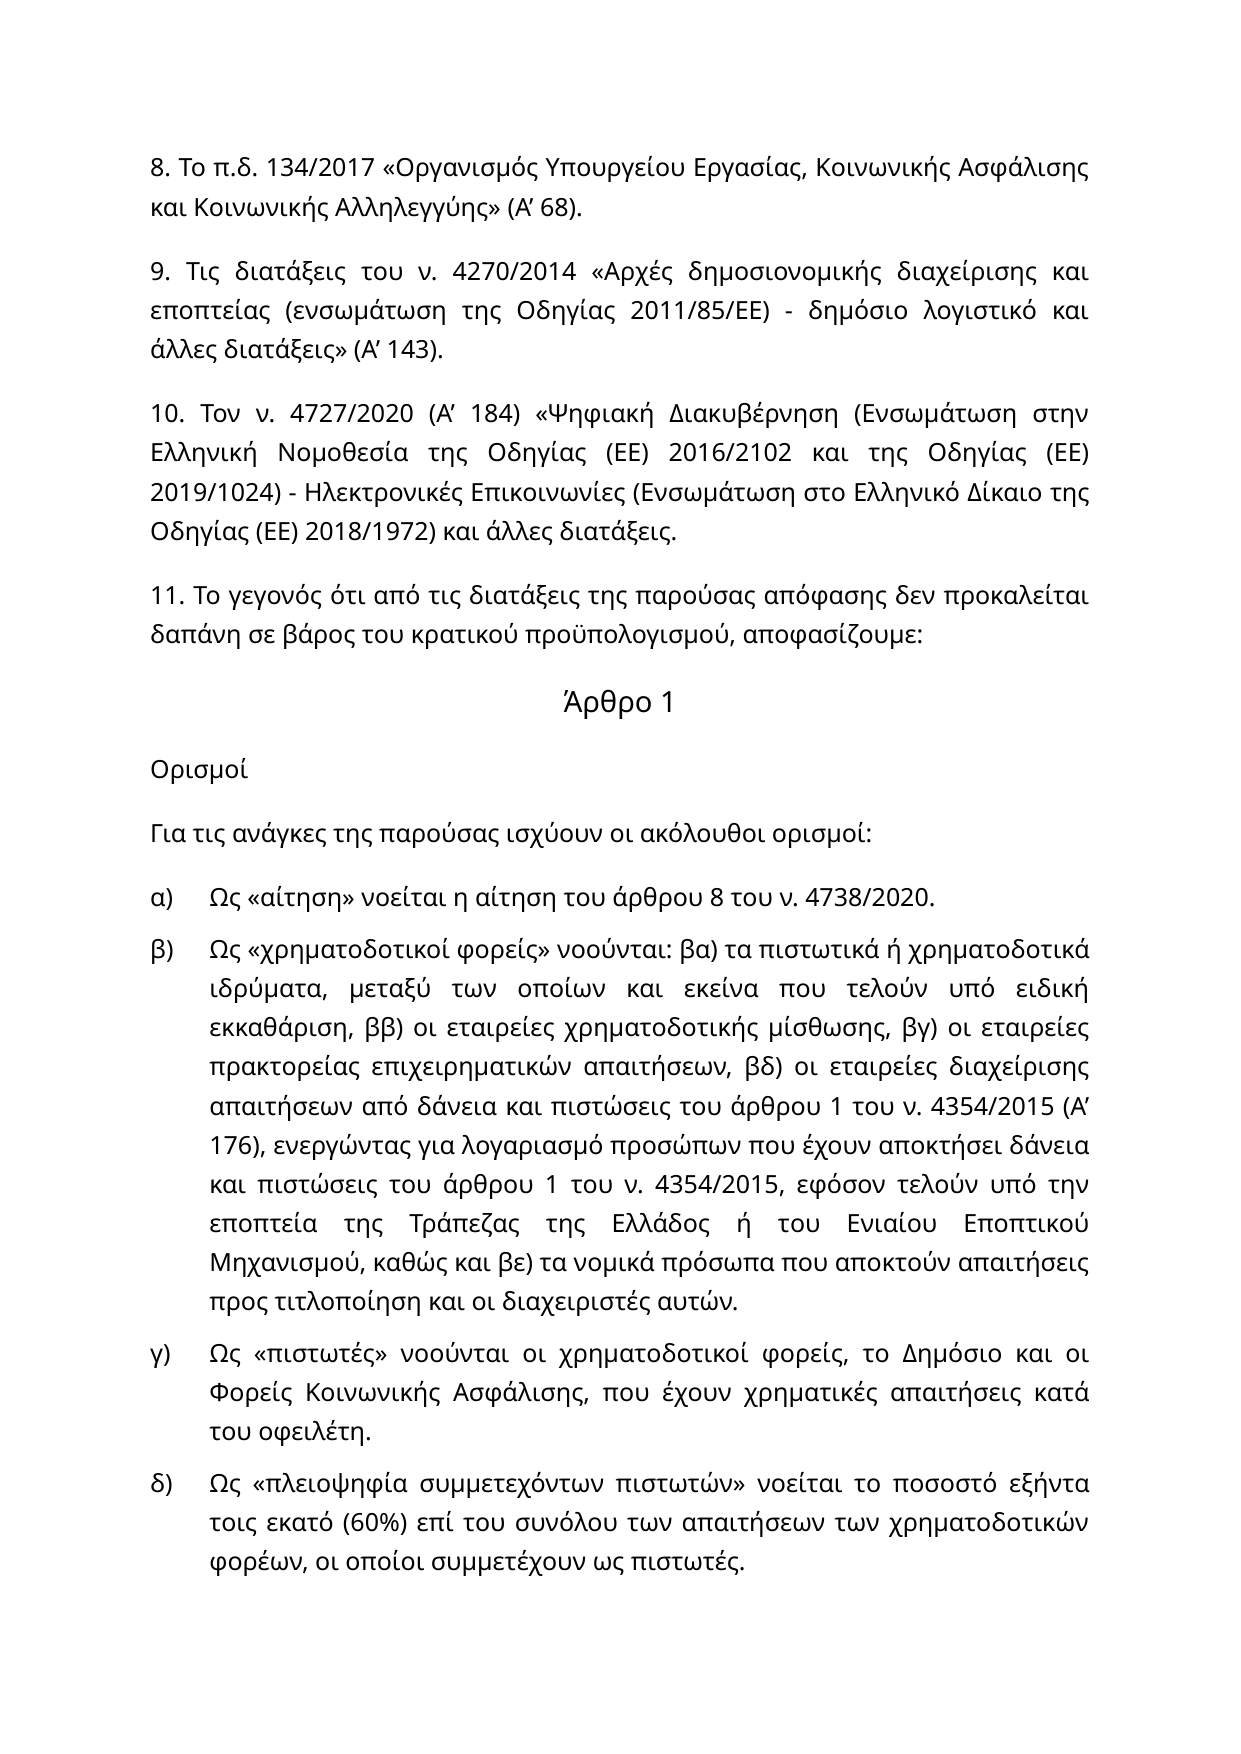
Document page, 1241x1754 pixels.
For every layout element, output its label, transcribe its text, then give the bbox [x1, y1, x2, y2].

text Για τις ανάγκες της παρούσας ισχύουν οι ακόλουθοι ορισμοί: [150, 816, 1090, 850]
text Ορισμοί [150, 751, 1090, 786]
text 10. Τον ν. 4727/2020 (Α’ 184) «Ψηφιακή Διακυβέρνηση (Ενσωμάτωση στην Ελληνική Νομοθεσία της Οδηγίας (ΕΕ) 2016/2102 και της Οδηγίας (ΕΕ) 2019/1024) - Ηλεκτρονικές Επικοινωνίες (Ενσωμάτωση στο Ελληνικό Δίκαιο της Οδηγίας (ΕΕ) 2018/1972) και άλλες διατάξεις. [150, 396, 1090, 547]
subtitle Άρθρο 1 [150, 681, 1090, 721]
list α) Ως «αίτηση» νοείται η αίτηση του άρθρου 8 του ν. 4738/2020. [150, 880, 1090, 914]
list δ) Ως «πλειοψηφία συμμετεχόντων πιστωτών» νοείται το ποσοστό εξήντα τοις εκατό (60%) επί του συνόλου των απαιτήσεων των χρηματοδοτικών φορέων, οι οποίοι συμμετέχουν ως πιστωτές. [150, 1466, 1090, 1578]
text 8. Το π.δ. 134/2017 «Οργανισμός Υπουργείου Εργασίας, Κοινωνικής Ασφάλισης και Κοινωνικής Αλληλεγγύης» (Α’ 68). [150, 150, 1090, 223]
list β) Ως «χρηματοδοτικοί φορείς» νοούνται: βα) τα πιστωτικά ή χρηματοδοτικά ιδρύματα, μεταξύ των οποίων και εκείνα που τελούν υπό ειδική εκκαθάριση, ββ) οι εταιρείες χρηματοδοτικής μίσθωσης, βγ) οι εταιρείες πρακτορείας επιχειρηματικών απαιτήσεων, βδ) οι εταιρείες διαχείρισης απαιτήσεων από δάνεια και πιστώσεις του άρθρου 1 του ν. 4354/2015 (Α’ 176), ενεργώντας για λογαριασμό προσώπων που έχουν αποκτήσει δάνεια και πιστώσεις του άρθρου 1 του ν. 4354/2015, εφόσον τελούν υπό την εποπτεία της Τράπεζας της Ελλάδος ή του Ενιαίου Εποπτικού Μηχανισμού, καθώς και βε) τα νομικά πρόσωπα που αποκτούν απαιτήσεις προς τιτλοποίηση και οι διαχειριστές αυτών. [150, 931, 1090, 1318]
list γ) Ως «πιστωτές» νοούνται οι χρηματοδοτικοί φορείς, το Δημόσιο και οι Φορείς Κοινωνικής Ασφάλισης, που έχουν χρηματικές απαιτήσεις κατά του οφειλέτη. [150, 1336, 1090, 1448]
text 11. Το γεγονός ότι από τις διατάξεις της παρούσας απόφασης δεν προκαλείται δαπάνη σε βάρος του κρατικού προϋπολογισμού, αποφασίζουμε: [150, 577, 1090, 651]
text 9. Τις διατάξεις του ν. 4270/2014 «Αρχές δημοσιονομικής διαχείρισης και εποπτείας (ενσωμάτωση της Οδηγίας 2011/85/ΕΕ) - δημόσιο λογιστικό και άλλες διατάξεις» (Α’ 143). [150, 253, 1090, 366]
